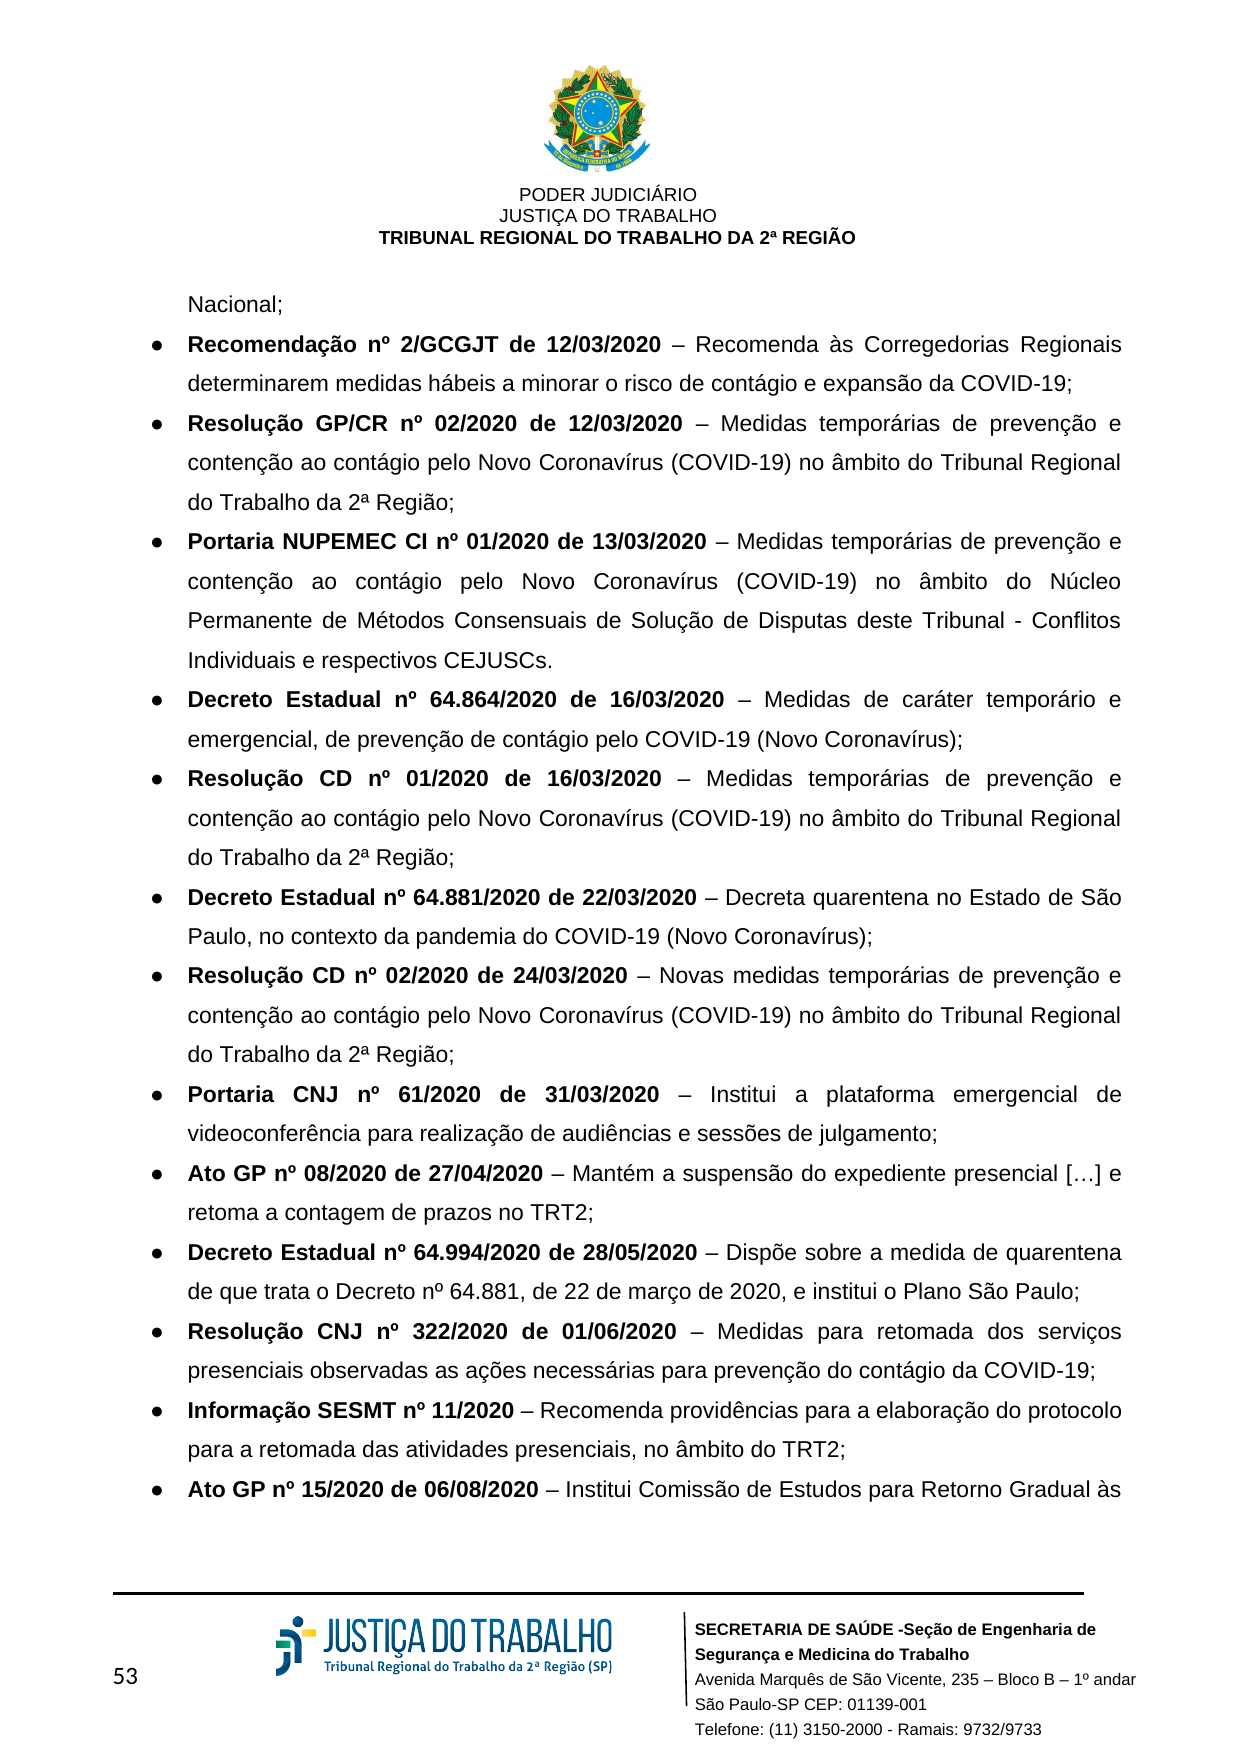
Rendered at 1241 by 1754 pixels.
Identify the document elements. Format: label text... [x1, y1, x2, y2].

list Decreto Estadual nº 64.881/2020 de 22/03/2020 – Decreta quarentena no Estado de São Paulo, no contexto da pandemia do COVID-19 (Novo Coronavírus); [150, 883, 1122, 949]
list Ato GP nº 15/2020 de 06/08/2020 – Institui Comissão de Estudos para Retorno Gradual às [150, 1476, 1122, 1502]
list Portaria NUPEMEC CI nº 01/2020 de 13/03/2020 – Medidas temporárias de prevenção e contenção ao contágio pelo Novo Coronavírus (COVID-19) no âmbito do Núcleo Permanente de Métodos Consensuais de Solução de Disputas deste Tribunal - Conflitos Individuais e respectivos CEJUSCs. [150, 528, 1122, 673]
list Ato GP nº 08/2020 de 27/04/2020 – Mantém a suspensão do expediente presencial […] e retoma a contagem de prazos no TRT2; [150, 1160, 1122, 1226]
list Nacional; [150, 291, 1122, 318]
list Decreto Estadual nº 64.994/2020 de 28/05/2020 – Dispõe sobre a medida de quarentena de que trata o Decreto nº 64.881, de 22 de março de 2020, e institui o Plano São Paulo; [150, 1239, 1122, 1305]
list Decreto Estadual nº 64.864/2020 de 16/03/2020 – Medidas de caráter temporário e emergencial, de prevenção de contágio pelo COVID-19 (Novo Coronavírus); [150, 686, 1122, 752]
list Informação SESMT nº 11/2020 – Recomenda providências para a elaboração do protocolo para a retomada das atividades presenciais, no âmbito do TRT2; [150, 1397, 1122, 1463]
list Portaria CNJ nº 61/2020 de 31/03/2020 – Institui a plataforma emergencial de videoconferência para realização de audiências e sessões de julgamento; [150, 1081, 1122, 1147]
list Recomendação nº 2/GCGJT de 12/03/2020 – Recomenda às Corregedorias Regionais determinarem medidas hábeis a minorar o risco de contágio e expansão da COVID-19; [150, 331, 1122, 397]
list Resolução CD nº 01/2020 de 16/03/2020 – Medidas temporárias de prevenção e contenção ao contágio pelo Novo Coronavírus (COVID-19) no âmbito do Tribunal Regional do Trabalho da 2ª Região; [150, 765, 1122, 870]
list Resolução CD nº 02/2020 de 24/03/2020 – Novas medidas temporárias de prevenção e contenção ao contágio pelo Novo Coronavírus (COVID-19) no âmbito do Tribunal Regional do Trabalho da 2ª Região; [150, 962, 1122, 1068]
list Resolução CNJ nº 322/2020 de 01/06/2020 – Medidas para retomada dos serviços presenciais observadas as ações necessárias para prevenção do contágio da COVID-19; [150, 1318, 1122, 1384]
picture [543, 65, 650, 172]
list Resolução GP/CR nº 02/2020 de 12/03/2020 – Medidas temporárias de prevenção e contenção ao contágio pelo Novo Coronavírus (COVID-19) no âmbito do Tribunal Regional do Trabalho da 2ª Região; [150, 410, 1122, 515]
picture [276, 1616, 612, 1676]
